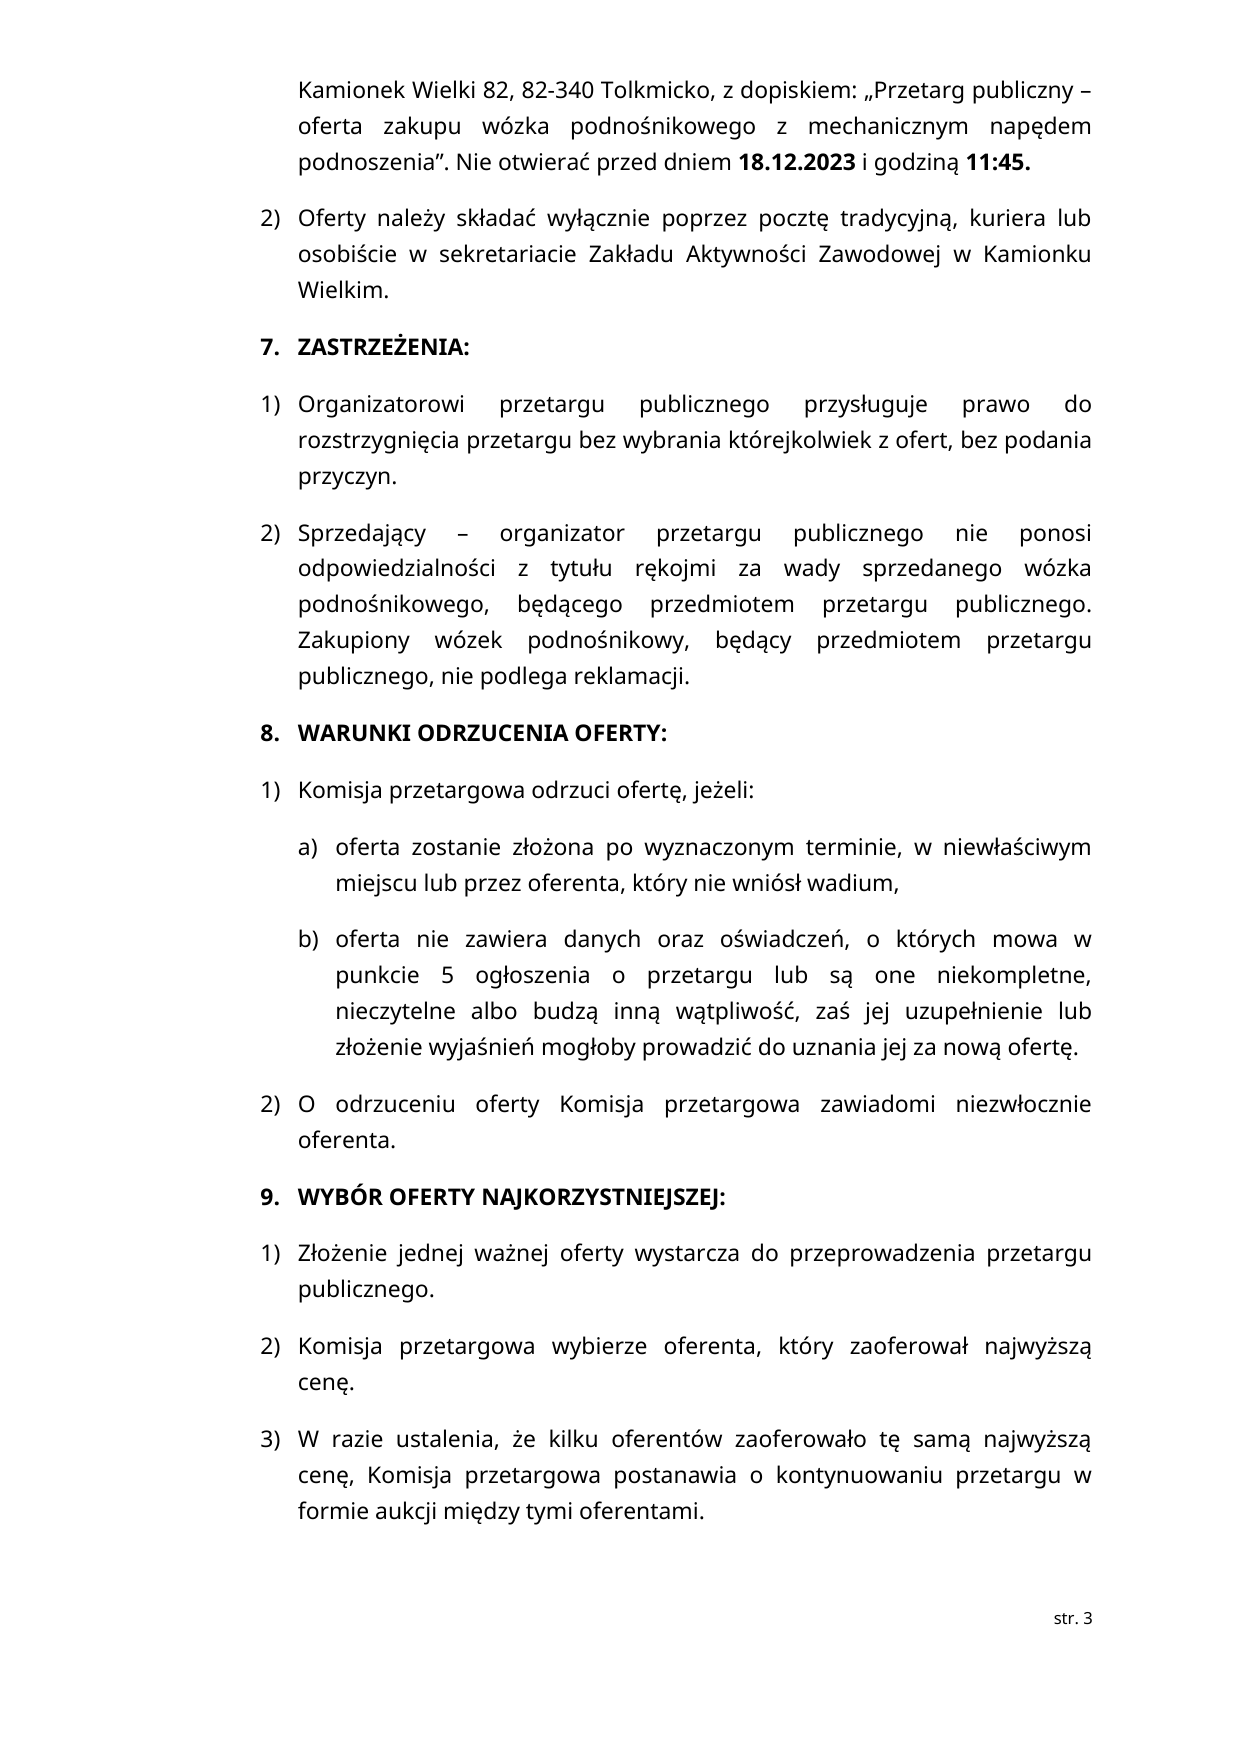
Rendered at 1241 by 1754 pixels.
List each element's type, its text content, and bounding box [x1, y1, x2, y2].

list oferta zostanie złożona po wyznaczonym terminie, w niewłaściwym miejscu lub przez oferenta, który nie wniósł wadium, [298, 831, 1093, 898]
list Sprzedający – organizator przetargu publicznego nie ponosi odpowiedzialności z tytułu rękojmi za wady sprzedanego wózka podnośnikowego, będącego przedmiotem przetargu publicznego. Zakupiony wózek podnośnikowy, będący przedmiotem przetargu publicznego, nie podlega reklamacji. [260, 516, 1093, 691]
list W razie ustalenia, że kilku oferentów zaoferowało tę samą najwyższą cenę, Komisja przetargowa postanawia o kontynuowaniu przetargu w formie aukcji między tymi oferentami. [260, 1423, 1093, 1526]
list Komisja przetargowa odrzuci ofertę, jeżeli: [260, 774, 1093, 805]
list Kamionek Wielki 82, 82-340 Tolkmicko, z dopiskiem: „Przetarg publiczny – oferta zakupu wózka podnośnikowego z mechanicznym napędem podnoszenia”. Nie otwierać przed dniem 18.12.2023 i godziną 11:45. [260, 74, 1093, 177]
list Oferty należy składać wyłącznie poprzez pocztę tradycyjną, kuriera lub osobiście w sekretariacie Zakładu Aktywności Zawodowej w Kamionku Wielkim. [260, 202, 1093, 306]
list Komisja przetargowa wybierze oferenta, który zaoferował najwyższą cenę. [260, 1330, 1093, 1397]
list WARUNKI ODRZUCENIA OFERTY: [260, 717, 1093, 748]
list Organizatorowi przetargu publicznego przysługuje prawo do rozstrzygnięcia przetargu bez wybrania którejkolwiek z ofert, bez podania przyczyn. [260, 388, 1093, 491]
list WYBÓR OFERTY NAJKORZYSTNIEJSZEJ: [260, 1181, 1093, 1212]
list oferta nie zawiera danych oraz oświadczeń, o których mowa w punkcie 5 ogłoszenia o przetargu lub są one niekompletne, nieczytelne albo budzą inną wątpliwość, zaś jej uzupełnienie lub złożenie wyjaśnień mogłoby prowadzić do uznania jej za nową ofertę. [298, 923, 1093, 1062]
list Złożenie jednej ważnej oferty wystarcza do przeprowadzenia przetargu publicznego. [260, 1237, 1093, 1304]
list ZASTRZEŻENIA: [260, 331, 1093, 362]
list O odrzuceniu oferty Komisja przetargowa zawiadomi niezwłocznie oferenta. [260, 1088, 1093, 1155]
